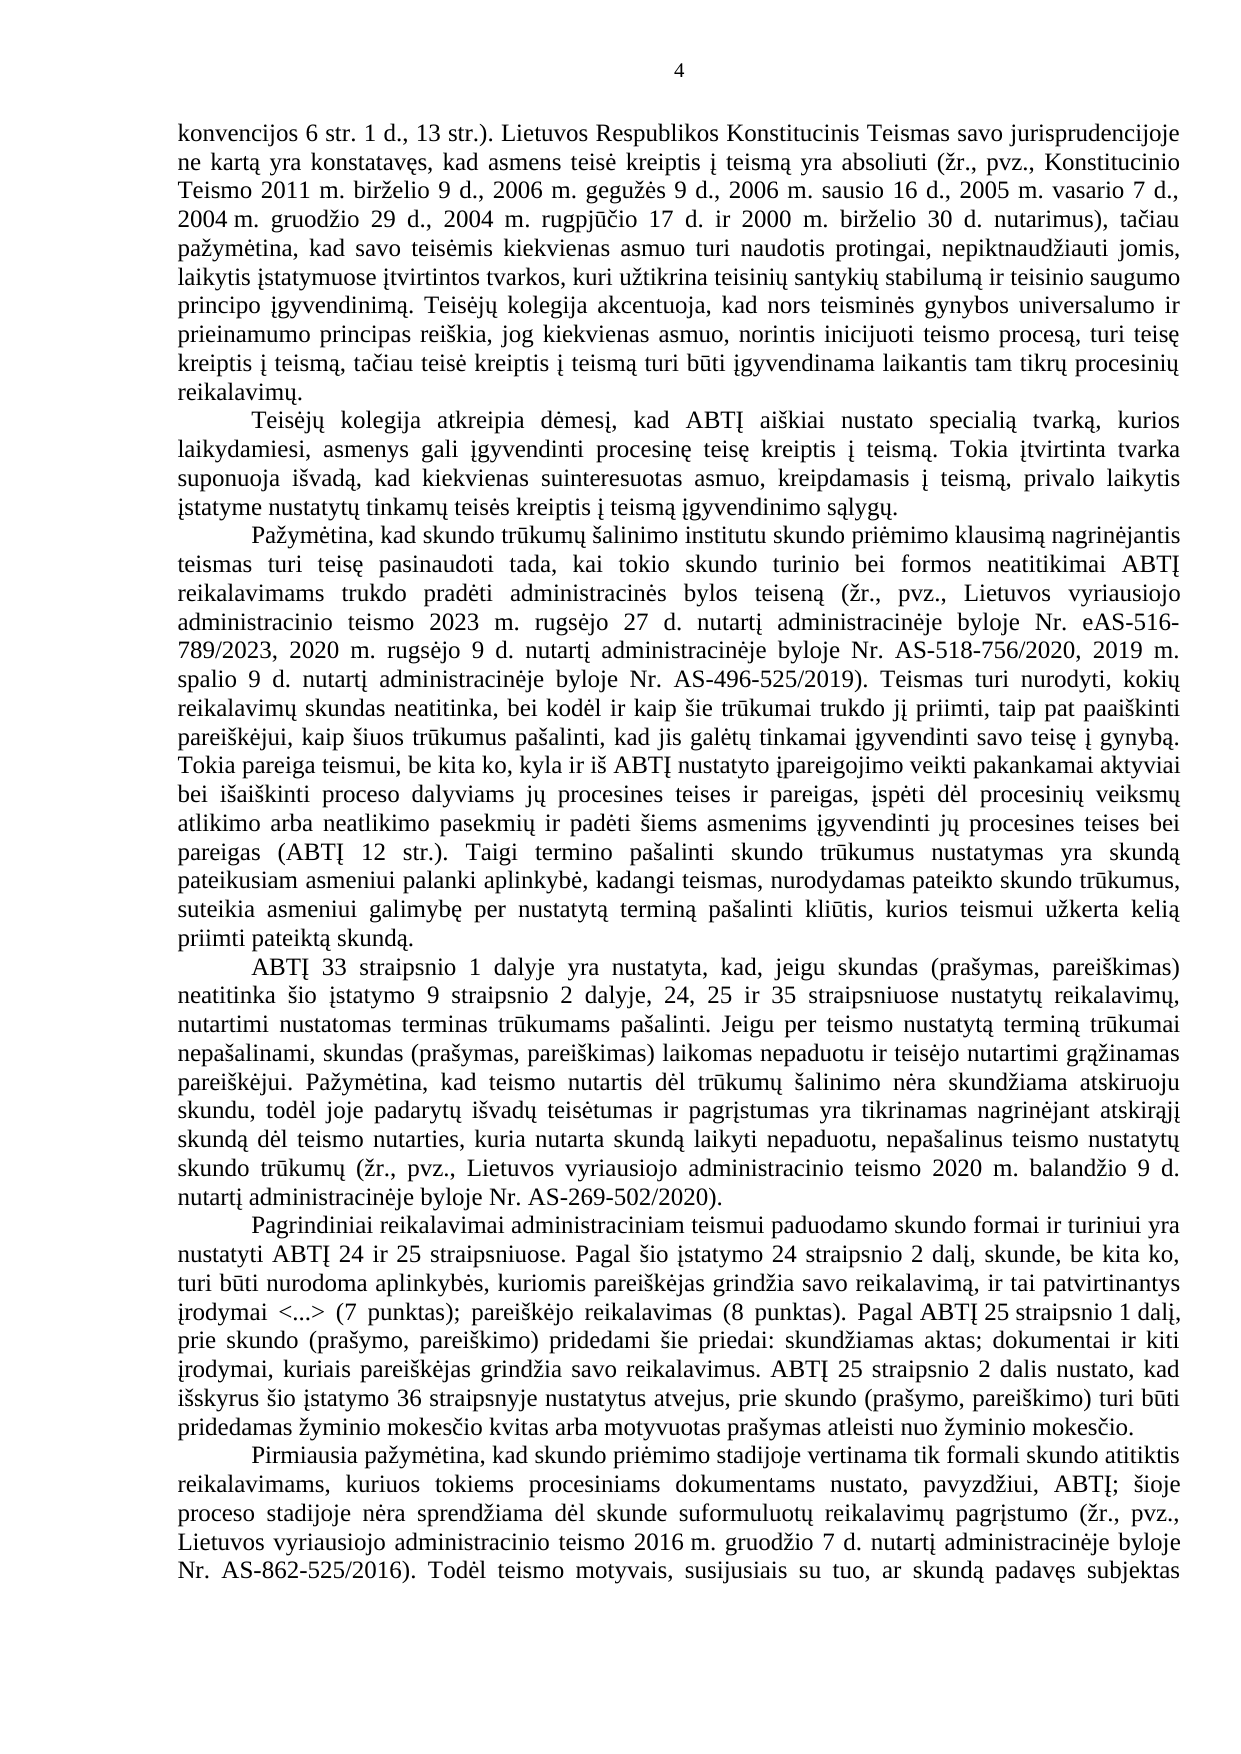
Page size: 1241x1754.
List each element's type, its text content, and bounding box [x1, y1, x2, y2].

text Teisėjų kolegija atkreipia dėmesį, kad ABTĮ aiškiai nustato specialią tvarką, kurios laikydamiesi, asmenys gali įgyvendinti procesinę teisę kreiptis į teismą. Tokia įtvirtinta tvarka suponuoja išvadą, kad kiekvienas suinteresuotas asmuo, kreipdamasis į teismą, privalo laikytis įstatyme nustatytų tinkamų teisės kreiptis į teismą įgyvendinimo sąlygų. [177, 406, 1181, 521]
text Pirmiausia pažymėtina, kad skundo priėmimo stadijoje vertinama tik formali skundo atitiktis reikalavimams, kuriuos tokiems procesiniams dokumentams nustato, pavyzdžiui, ABTĮ; šioje proceso stadijoje nėra sprendžiama dėl skunde suformuluotų reikalavimų pagrįstumo (žr., pvz., Lietuvos vyriausiojo administracinio teismo 2016 m. gruodžio 7 d. nutartį administracinėje byloje Nr. AS-862-525/2016). Todėl teismo motyvais, susijusiais su tuo, ar skundą padavęs subjektas [177, 1441, 1181, 1584]
text Pažymėtina, kad skundo trūkumų šalinimo institutu skundo priėmimo klausimą nagrinėjantis teismas turi teisę pasinaudoti tada, kai tokio skundo turinio bei formos neatitikimai ABTĮ reikalavimams trukdo pradėti administracinės bylos teiseną (žr., pvz., Lietuvos vyriausiojo administracinio teismo 2023 m. rugsėjo 27 d. nutartį administracinėje byloje Nr. eAS-516-789/2023, 2020 m. rugsėjo 9 d. nutartį administracinėje byloje Nr. AS-518-756/2020, 2019 m. spalio 9 d. nutartį administracinėje byloje Nr. AS-496-525/2019). Teismas turi nurodyti, kokių reikalavimų skundas neatitinka, bei kodėl ir kaip šie trūkumai trukdo jį priimti, taip pat paaiškinti pareiškėjui, kaip šiuos trūkumus pašalinti, kad jis galėtų tinkamai įgyvendinti savo teisę į gynybą. Tokia pareiga teismui, be kita ko, kyla ir iš ABTĮ nustatyto įpareigojimo veikti pakankamai aktyviai bei išaiškinti proceso dalyviams jų procesines teises ir pareigas, įspėti dėl procesinių veiksmų atlikimo arba neatlikimo pasekmių ir padėti šiems asmenims įgyvendinti jų procesines teises bei pareigas (ABTĮ 12 str.). Taigi termino pašalinti skundo trūkumus nustatymas yra skundą pateikusiam asmeniui palanki aplinkybė, kadangi teismas, nurodydamas pateikto skundo trūkumus, suteikia asmeniui galimybę per nustatytą terminą pašalinti kliūtis, kurios teismui užkerta kelią priimti pateiktą skundą. [177, 521, 1181, 952]
text konvencijos 6 str. 1 d., 13 str.). Lietuvos Respublikos Konstitucinis Teismas savo jurisprudencijoje ne kartą yra konstatavęs, kad asmens teisė kreiptis į teismą yra absoliuti (žr., pvz., Konstitucinio Teismo 2011 m. birželio 9 d., 2006 m. gegužės 9 d., 2006 m. sausio 16 d., 2005 m. vasario 7 d., 2004 m. gruodžio 29 d., 2004 m. rugpjūčio 17 d. ir 2000 m. birželio 30 d. nutarimus), tačiau pažymėtina, kad savo teisėmis kiekvienas asmuo turi naudotis protingai, nepiktnaudžiauti jomis, laikytis įstatymuose įtvirtintos tvarkos, kuri užtikrina teisinių santykių stabilumą ir teisinio saugumo principo įgyvendinimą. Teisėjų kolegija akcentuoja, kad nors teisminės gynybos universalumo ir prieinamumo principas reiškia, jog kiekvienas asmuo, norintis inicijuoti teismo procesą, turi teisę kreiptis į teismą, tačiau teisė kreiptis į teismą turi būti įgyvendinama laikantis tam tikrų procesinių reikalavimų. [177, 118, 1181, 406]
text Pagrindiniai reikalavimai administraciniam teismui paduodamo skundo formai ir turiniui yra nustatyti ABTĮ 24 ir 25 straipsniuose. Pagal šio įstatymo 24 straipsnio 2 dalį, skunde, be kita ko, turi būti nurodoma aplinkybės, kuriomis pareiškėjas grindžia savo reikalavimą, ir tai patvirtinantys įrodymai <...> (7 punktas); pareiškėjo reikalavimas (8 punktas). Pagal ABTĮ 25 straipsnio 1 dalį, prie skundo (prašymo, pareiškimo) pridedami šie priedai: skundžiamas aktas; dokumentai ir kiti įrodymai, kuriais pareiškėjas grindžia savo reikalavimus. ABTĮ 25 straipsnio 2 dalis nustato, kad išskyrus šio įstatymo 36 straipsnyje nustatytus atvejus, prie skundo (prašymo, pareiškimo) turi būti pridedamas žyminio mokesčio kvitas arba motyvuotas prašymas atleisti nuo žyminio mokesčio. [177, 1211, 1181, 1441]
text ABTĮ 33 straipsnio 1 dalyje yra nustatyta, kad, jeigu skundas (prašymas, pareiškimas) neatitinka šio įstatymo 9 straipsnio 2 dalyje, 24, 25 ir 35 straipsniuose nustatytų reikalavimų, nutartimi nustatomas terminas trūkumams pašalinti. Jeigu per teismo nustatytą terminą trūkumai nepašalinami, skundas (prašymas, pareiškimas) laikomas nepaduotu ir teisėjo nutartimi grąžinamas pareiškėjui. Pažymėtina, kad teismo nutartis dėl trūkumų šalinimo nėra skundžiama atskiruoju skundu, todėl joje padarytų išvadų teisėtumas ir pagrįstumas yra tikrinamas nagrinėjant atskirąjį skundą dėl teismo nutarties, kuria nutarta skundą laikyti nepaduotu, nepašalinus teismo nustatytų skundo trūkumų (žr., pvz., Lietuvos vyriausiojo administracinio teismo 2020 m. balandžio 9 d. nutartį administracinėje byloje Nr. AS-269-502/2020). [177, 952, 1181, 1211]
